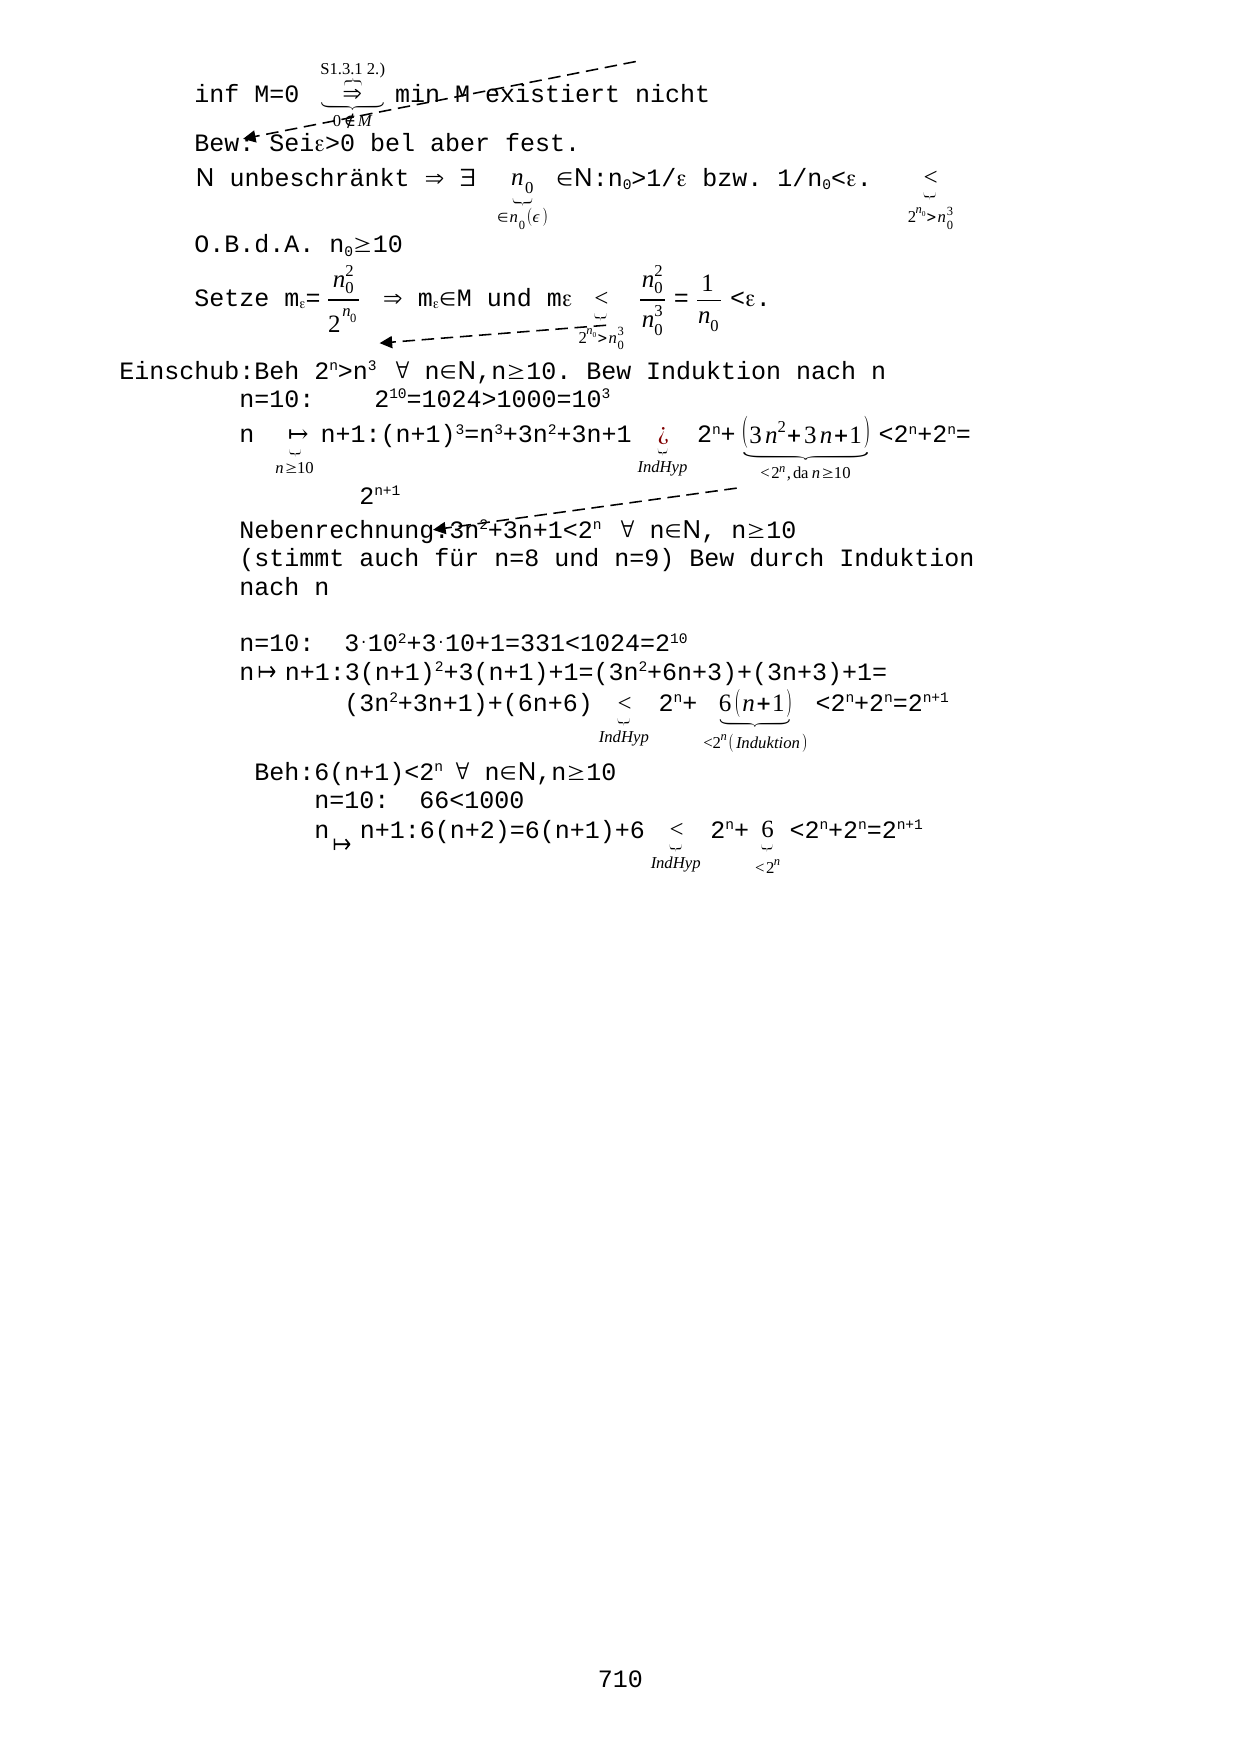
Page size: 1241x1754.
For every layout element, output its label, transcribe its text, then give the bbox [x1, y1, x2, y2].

text N unbeschränkt   N:n0>1/ bzw. 1/n0<. [59, 159, 1181, 232]
text n=10: 66<1000 [59, 787, 1181, 816]
text nn+1:6(n+2)=6(n+1)+62n+<2n+2n=2n+1 [59, 816, 1181, 877]
text nach n [59, 574, 1181, 603]
text Einschub:Beh 2n>n3  nN,n10. Bew Induktion nach n [59, 352, 1181, 387]
text (3n2+3n+1)+(6n+6)2n+<2n+2n=2n+1 [59, 688, 1181, 753]
text (stimmt auch für n=8 und n=9) Bew durch Induktion [59, 546, 1181, 574]
text Bew: Sei>0 bel aber fest. [59, 131, 1181, 159]
text Setze m=  mM und m=<. [59, 260, 1181, 352]
text n n+1:(n+1)3=n3+3n2+3n+12n+<2n+2n= [59, 415, 1181, 483]
text inf M=0 min M existiert nicht [59, 59, 1181, 131]
text n=10: 3.102+3.10+1=331<1024=210 [59, 631, 1181, 659]
text Nebenrechnung:3n2+3n+1<2n  nN, n10 [59, 512, 1181, 546]
subtitle 2n+1 [59, 483, 1181, 512]
text n=10: 210=1024>1000=103 [59, 387, 1181, 415]
text nn+1:3(n+1)2+3(n+1)+1=(3n2+6n+3)+(3n+3)+1= [59, 659, 1181, 688]
subtitle O.B.d.A. n010 [59, 232, 1181, 260]
subtitle Beh:6(n+1)<2n  nN,n10 [59, 753, 1181, 787]
